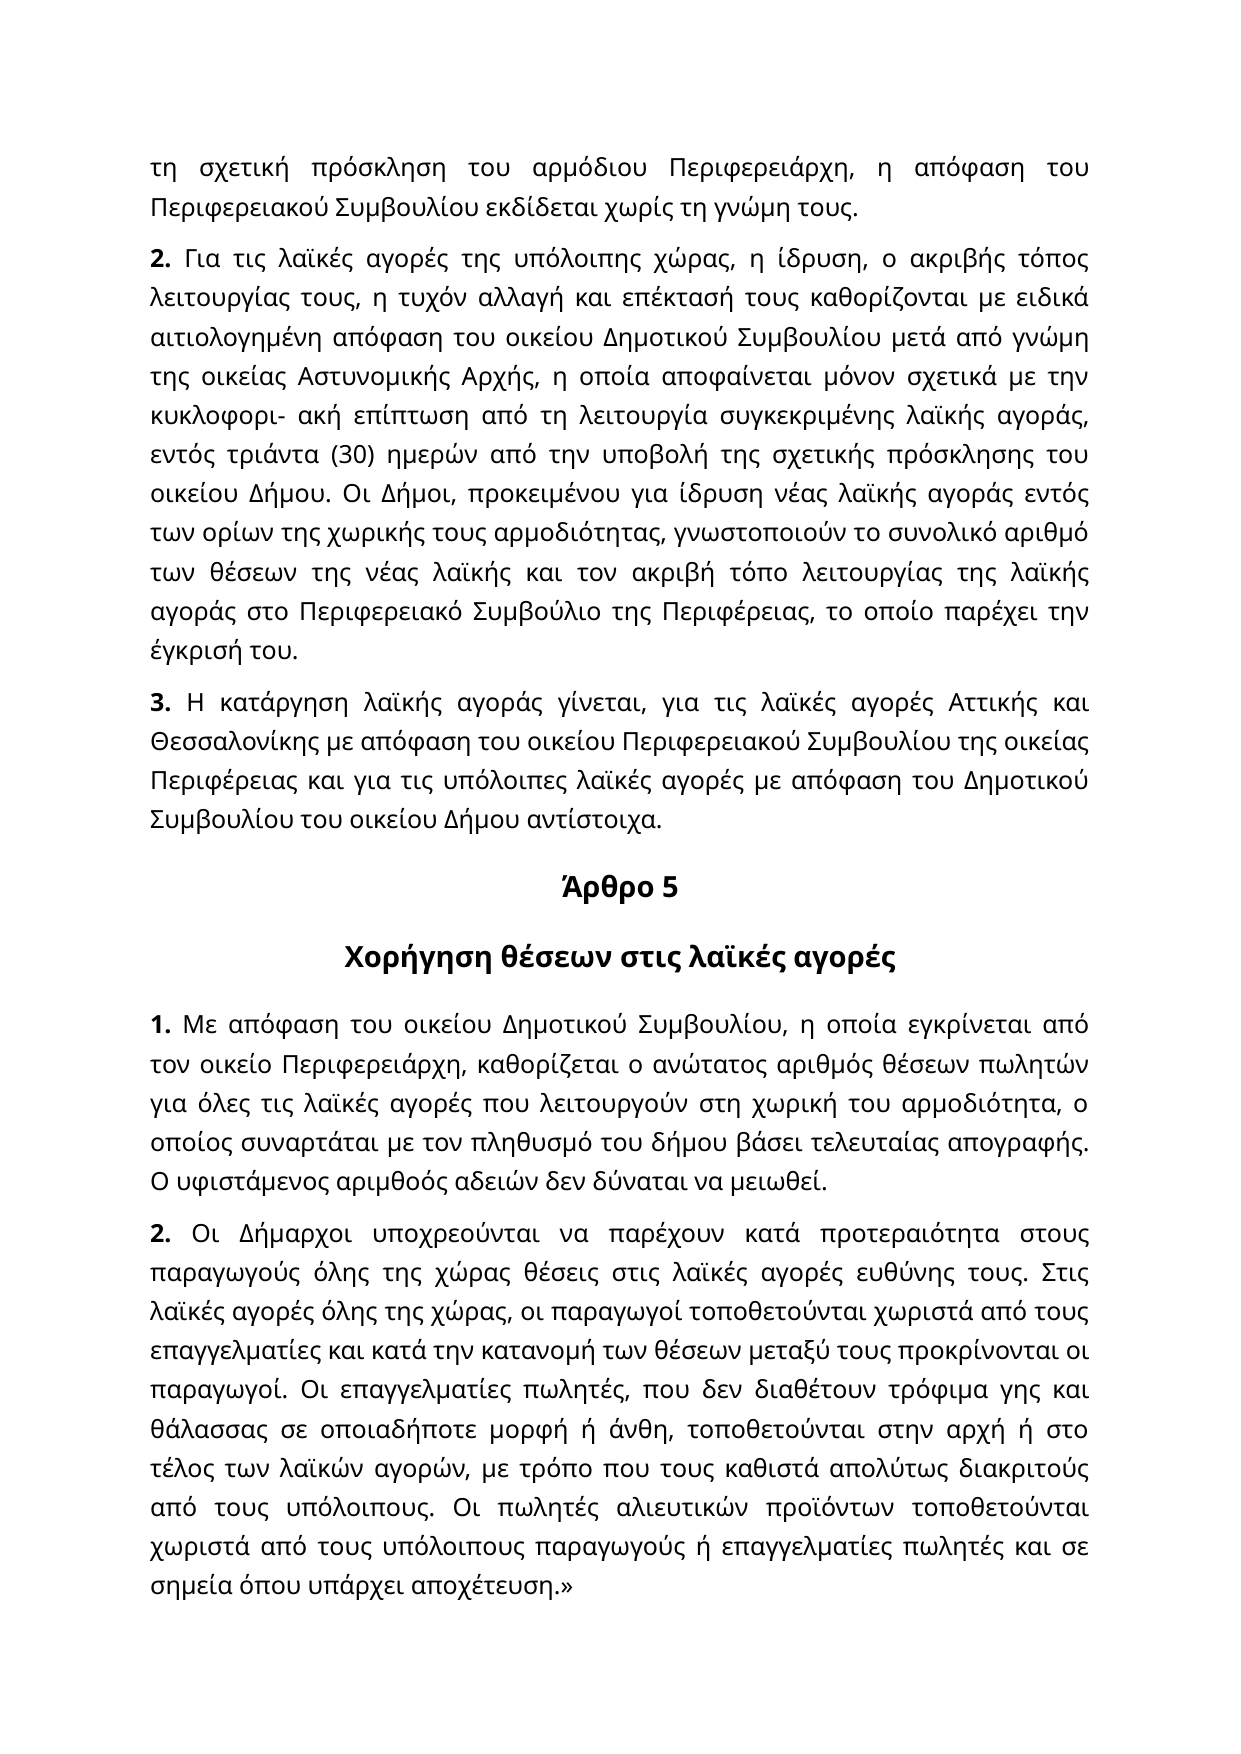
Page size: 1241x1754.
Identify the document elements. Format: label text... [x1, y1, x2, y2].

text 2. Οι Δήμαρχοι υποχρεούνται να παρέχουν κατά προτεραιότητα στους παραγωγούς όλης της χώρας θέσεις στις λαϊκές αγορές ευθύνης τους. Στις λαϊκές αγορές όλης της χώρας, οι παραγωγοί τοποθετούνται χωριστά από τους επαγγελματίες και κατά την κατανομή των θέσεων μεταξύ τους προκρίνονται οι παραγωγοί. Οι επαγγελματίες πωλητές, που δεν διαθέτουν τρόφιμα γης και θάλασσας σε οποιαδήποτε μορφή ή άνθη, τοποθετούνται στην αρχή ή στο τέλος των λαϊκών αγορών, με τρόπο που τους καθιστά απολύτως διακριτούς από τους υπόλοιπους. Οι πωλητές αλιευτικών προϊόντων τοποθετούνται χωριστά από τους υπόλοιπους παραγωγούς ή επαγγελματίες πωλητές και σε σημεία όπου υπάρχει αποχέτευση.» [150, 1215, 1090, 1602]
subtitle Άρθρο 5 [150, 866, 1090, 906]
text 1. Με απόφαση του οικείου Δημοτικού Συμβουλίου, η οποία εγκρίνεται από τον οικείο Περιφερειάρχη, καθορίζεται ο ανώτατος αριθμός θέσεων πωλητών για όλες τις λαϊκές αγορές που λειτουργούν στη χωρική του αρμοδιότητα, ο οποίος συναρτάται με τον πληθυσμό του δήμου βάσει τελευταίας απογραφής. Ο υφιστάμενος αριμθοός αδειών δεν δύναται να μειωθεί. [150, 1007, 1090, 1198]
text 2. Για τις λαϊκές αγορές της υπόλοιπης χώρας, η ίδρυση, ο ακριβής τόπος λειτουργίας τους, η τυχόν αλλαγή και επέκτασή τους καθορίζονται με ειδικά αιτιολογημένη απόφαση του οικείου Δημοτικού Συμβουλίου μετά από γνώμη της οικείας Αστυνομικής Αρχής, η οποία αποφαίνεται μόνον σχετικά με την κυκλοφορι- ακή επίπτωση από τη λειτουργία συγκεκριμένης λαϊκής αγοράς, εντός τριάντα (30) ημερών από την υποβολή της σχετικής πρόσκλησης του οικείου Δήμου. Οι Δήμοι, προκειμένου για ίδρυση νέας λαϊκής αγοράς εντός των ορίων της χωρικής τους αρμοδιότητας, γνωστοποιούν το συνολικό αριθμό των θέσεων της νέας λαϊκής και τον ακριβή τόπο λειτουργίας της λαϊκής αγοράς στο Περιφερειακό Συμβούλιο της Περιφέρειας, το οποίο παρέχει την έγκρισή του. [150, 241, 1090, 667]
subtitle Χορήγηση θέσεων στις λαϊκές αγορές [150, 936, 1090, 976]
text 3. Η κατάργηση λαϊκής αγοράς γίνεται, για τις λαϊκές αγορές Αττικής και Θεσσαλονίκης με απόφαση του οικείου Περιφερειακού Συμβουλίου της οικείας Περιφέρειας και για τις υπόλοιπες λαϊκές αγορές με απόφαση του Δημοτικού Συμβουλίου του οικείου Δήμου αντίστοιχα. [150, 684, 1090, 836]
text τη σχετική πρόσκληση του αρμόδιου Περιφερειάρχη, η απόφαση του Περιφερειακού Συμβουλίου εκδίδεται χωρίς τη γνώμη τους. [150, 150, 1090, 223]
